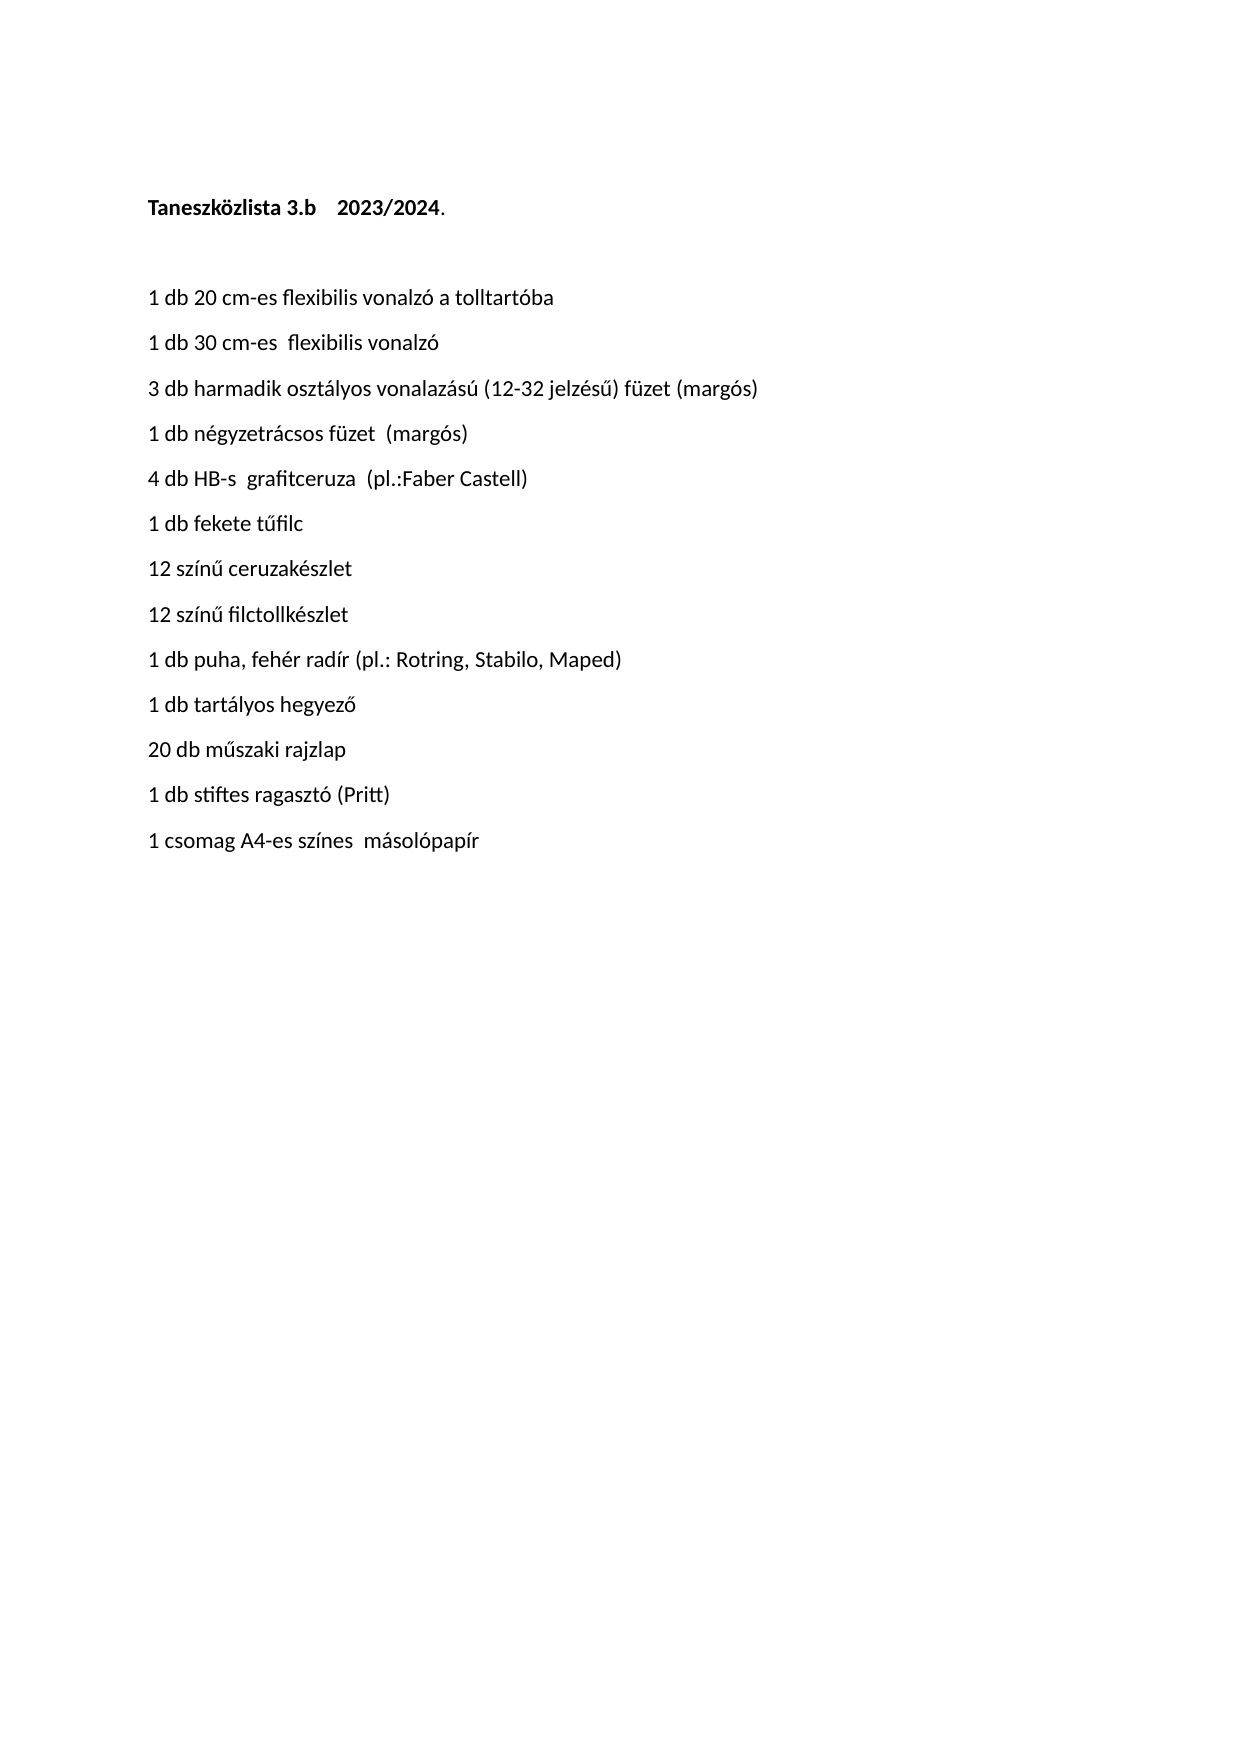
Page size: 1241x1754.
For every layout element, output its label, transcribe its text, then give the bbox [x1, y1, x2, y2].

text 1 db stiftes ragasztó (Pritt) [148, 781, 1093, 808]
text 3 db harmadik osztályos vonalazású (12-32 jelzésű) füzet (margós) [148, 374, 1093, 402]
text Taneszközlista 3.b 2023/2024. [148, 193, 1093, 221]
text 1 csomag A4-es színes másolópapír [148, 826, 1093, 854]
text 12 színű filctollkészlet [148, 600, 1093, 628]
text 1 db fekete tűfilc [148, 509, 1093, 537]
text 12 színű ceruzakészlet [148, 554, 1093, 582]
text 1 db 30 cm-es flexibilis vonalzó [148, 328, 1093, 356]
text 4 db HB-s grafitceruza (pl.:Faber Castell) [148, 464, 1093, 492]
text 1 db négyzetrácsos füzet (margós) [148, 419, 1093, 447]
text 20 db műszaki rajzlap [148, 735, 1093, 763]
text 1 db 20 cm-es flexibilis vonalzó a tolltartóba [148, 283, 1093, 311]
text 1 db tartályos hegyező [148, 690, 1093, 718]
text 1 db puha, fehér radír (pl.: Rotring, Stabilo, Maped) [148, 645, 1093, 673]
